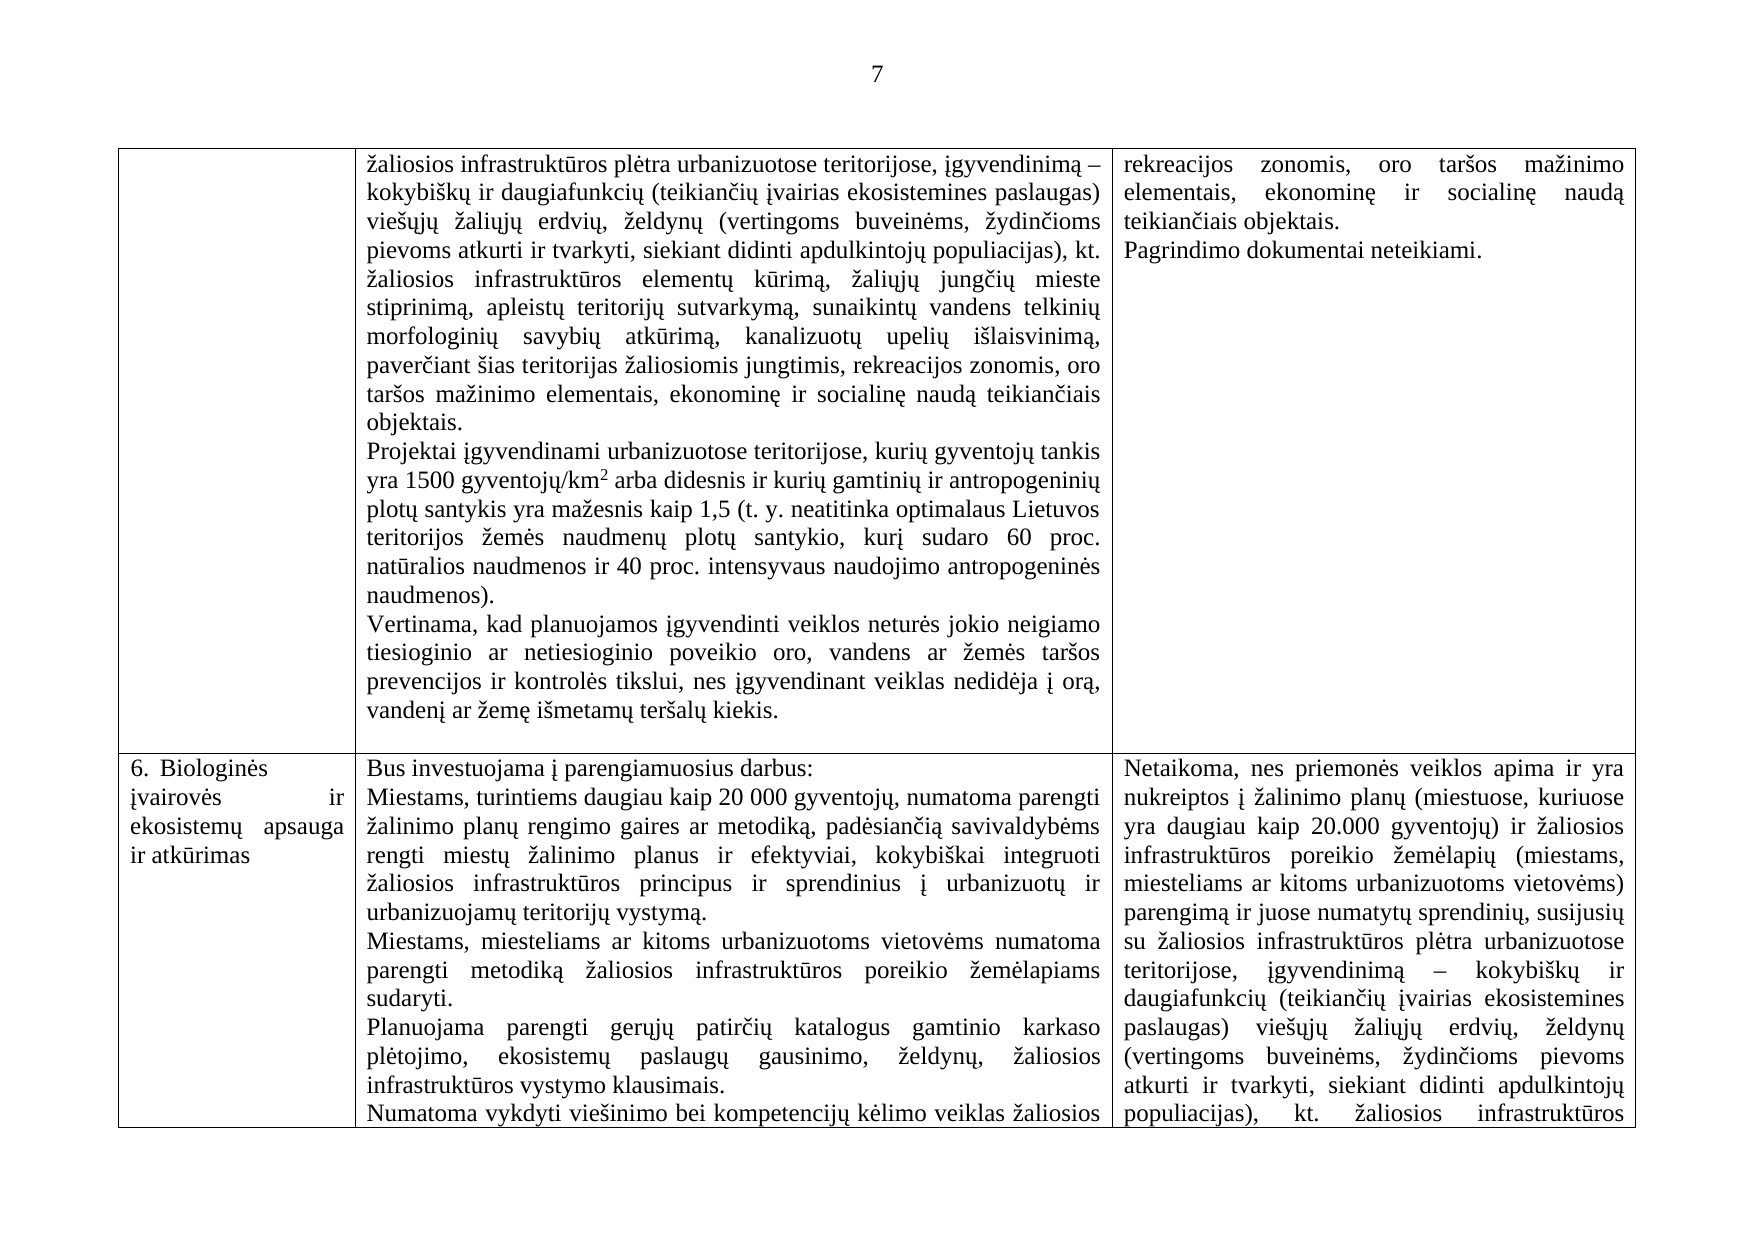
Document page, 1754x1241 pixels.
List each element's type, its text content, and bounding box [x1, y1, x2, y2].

table_cell Netaikoma, nes priemonės veiklos apima ir yra nukreiptos į žalinimo planų (miestuose, kuriuose yra daugiau kaip 20.000 gyventojų) ir žaliosios infrastruktūros poreikio žemėlapių (miestams, miesteliams ar kitoms urbanizuotoms vietovėms) parengimą ir juose numatytų sprendinių, susijusių su žaliosios infrastruktūros plėtra urbanizuotose teritorijose, įgyvendinimą – kokybiškų ir daugiafunkcių (teikiančių įvairias ekosistemines paslaugas) viešųjų žaliųjų erdvių, želdynų (vertingoms buveinėms, žydinčioms pievoms atkurti ir tvarkyti, siekiant didinti apdulkintojų populiacijas), kt. žaliosios infrastruktūros [1113, 754, 1635, 1127]
table_cell [119, 149, 355, 752]
table_cell Bus investuojama į parengiamuosius darbus: Miestams, turintiems daugiau kaip 20 000 gyventojų, numatoma parengti žalinimo planų rengimo gaires ar metodiką, padėsiančią savivaldybėms rengti miestų žalinimo planus ir efektyviai, kokybiškai integruoti žaliosios infrastruktūros principus ir sprendinius į urbanizuotų ir urbanizuojamų teritorijų vystymą. Miestams, miesteliams ar kitoms urbanizuotoms vietovėms numatoma parengti metodiką žaliosios infrastruktūros poreikio žemėlapiams sudaryti. Planuojama parengti gerųjų patirčių katalogus gamtinio karkaso plėtojimo, ekosistemų paslaugų gausinimo, želdynų, žaliosios infrastruktūros vystymo klausimais. Numatoma vykdyti viešinimo bei kompetencijų kėlimo veiklas žaliosios [356, 754, 1112, 1127]
table_cell žaliosios infrastruktūros plėtra urbanizuotose teritorijose, įgyvendinimą – kokybiškų ir daugiafunkcių (teikiančių įvairias ekosistemines paslaugas) viešųjų žaliųjų erdvių, želdynų (vertingoms buveinėms, žydinčioms pievoms atkurti ir tvarkyti, siekiant didinti apdulkintojų populiacijas), kt. žaliosios infrastruktūros elementų kūrimą, žaliųjų jungčių mieste stiprinimą, apleistų teritorijų sutvarkymą, sunaikintų vandens telkinių morfologinių savybių atkūrimą, kanalizuotų upelių išlaisvinimą, paverčiant šias teritorijas žaliosiomis jungtimis, rekreacijos zonomis, oro taršos mažinimo elementais, ekonominę ir socialinę naudą teikiančiais objektais. Projektai įgyvendinami urbanizuotose teritorijose, kurių gyventojų tankis yra 1500 gyventojų/km2 arba didesnis ir kurių gamtinių ir antropogeninių plotų santykis yra mažesnis kaip 1,5 (t. y. neatitinka optimalaus Lietuvos teritorijos žemės naudmenų plotų santykio, kurį sudaro 60 proc. natūralios naudmenos ir 40 proc. intensyvaus naudojimo antropogeninės naudmenos). Vertinama, kad planuojamos įgyvendinti veiklos neturės jokio neigiamo tiesioginio ar netiesioginio poveikio oro, vandens ar žemės taršos prevencijos ir kontrolės tikslui, nes įgyvendinant veiklas nedidėja į orą, vandenį ar žemę išmetamų teršalų kiekis. [356, 149, 1112, 752]
table_cell rekreacijos zonomis, oro taršos mažinimo elementais, ekonominę ir socialinę naudą teikiančiais objektais. Pagrindimo dokumentai neteikiami. [1113, 149, 1635, 752]
table_cell 6. Biologinės įvairovės ir ekosistemų apsauga ir atkūrimas [119, 754, 355, 1127]
